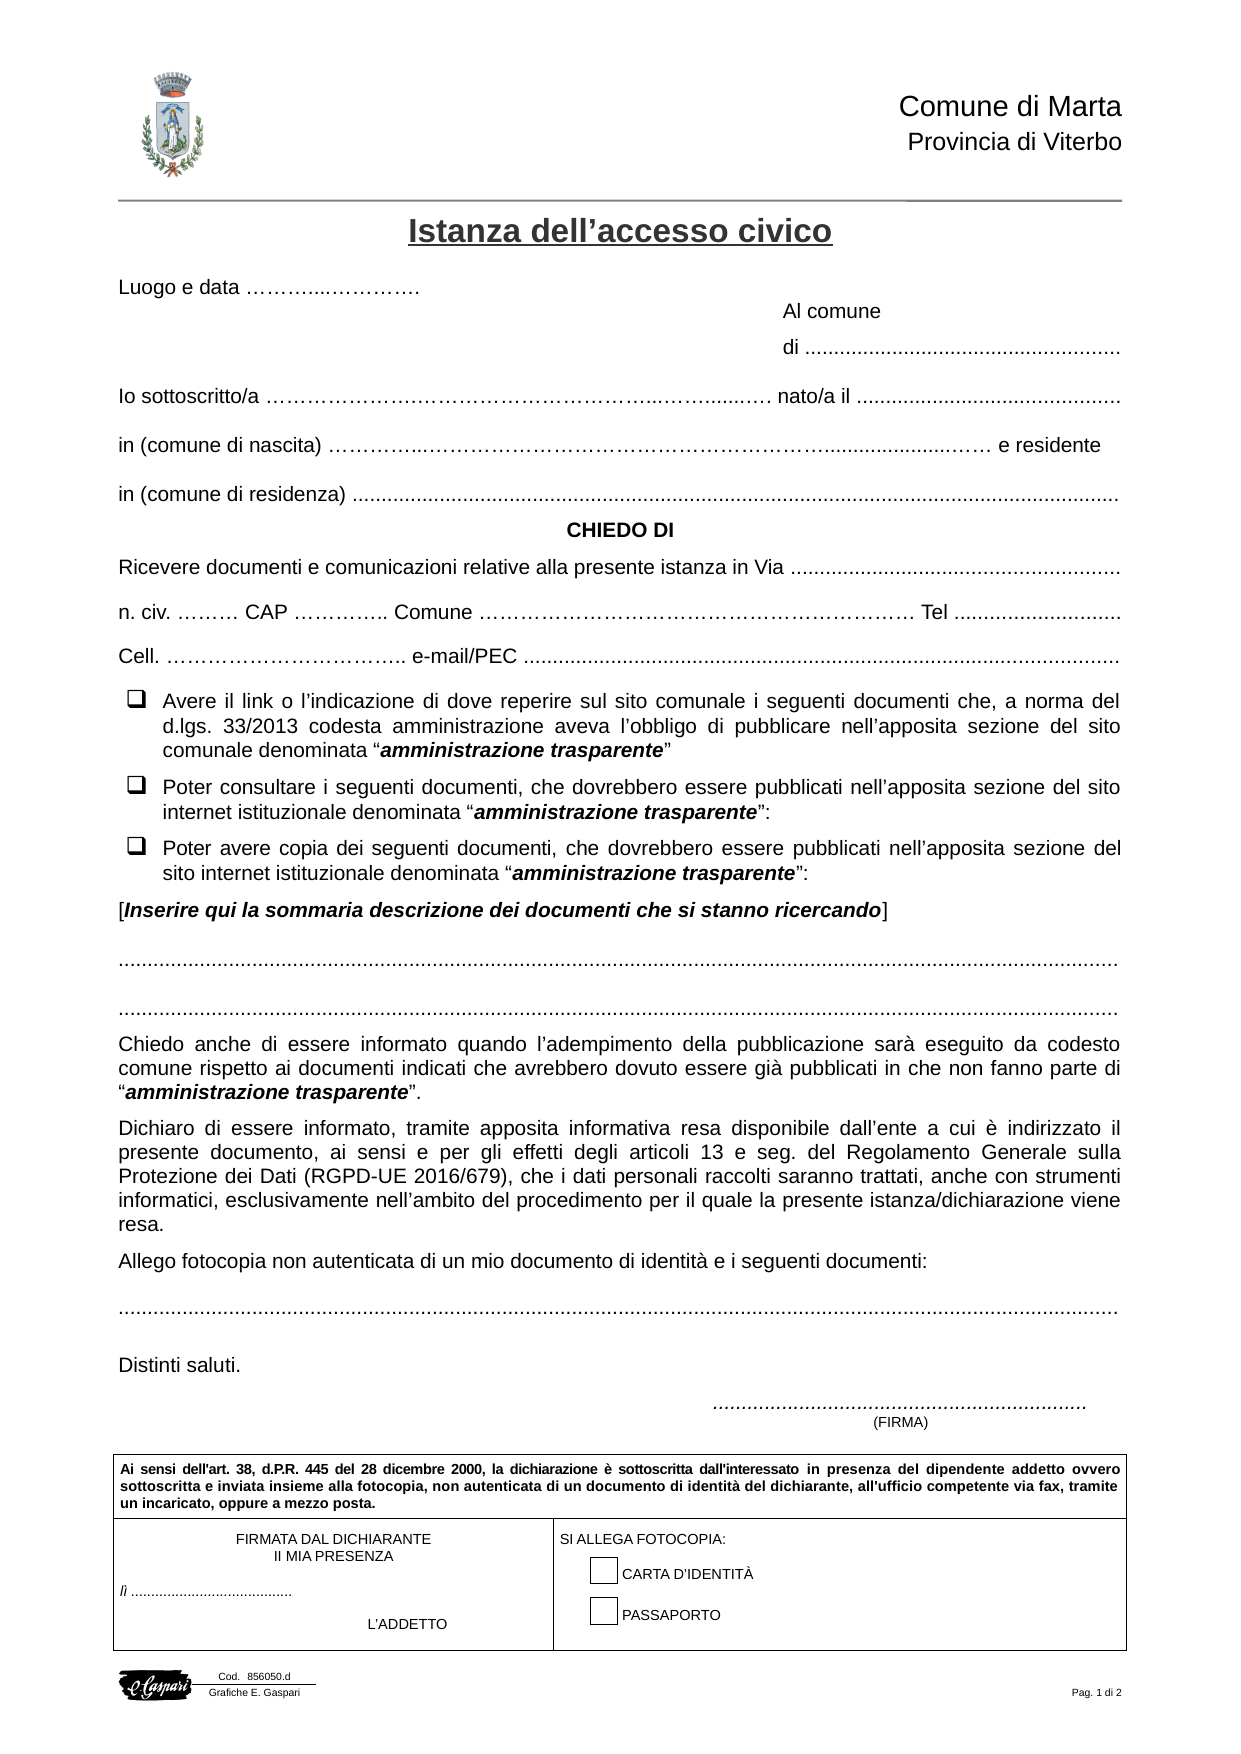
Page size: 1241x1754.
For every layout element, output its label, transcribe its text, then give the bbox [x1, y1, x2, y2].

picture [118, 1669, 192, 1701]
text ................................................................. [679, 1389, 1122, 1413]
text Io sottoscritto/a ………………….……………………………...…….......…. nato/a il [118, 384, 1122, 408]
list Poter consultare i seguenti documenti, che dovrebbero essere pubblicati nell’apposita sezione del sito internet istituzionale denominata “amministrazione trasparente”: [125, 774, 1122, 823]
text (FIRMA) [679, 1413, 1122, 1430]
text Provincia di Viterbo [224, 127, 1122, 156]
table_header Ai sensi dell'art. 38, d.P.R. 445 del 28 dicembre 2000, la dichiarazione è sottoscritta dall'interessato in presenza del dipendente addetto ovvero sottoscritta e inviata insieme alla fotocopia, non autenticata di un documento di identità del dichiarante, all'ufficio competente via fax, tramite un incaricato, oppure a mezzo posta. [114, 1455, 1126, 1517]
text di [783, 335, 1122, 359]
text Luogo e data ………....…………. [118, 274, 1122, 298]
subtitle Istanza dell’accesso civico [118, 211, 1122, 249]
text n. civ. ……… CAP ………….. Comune ……………………………………………………… Tel [118, 599, 1122, 623]
text [Inserire qui la sommaria descrizione dei documenti che si stanno ricercando] [118, 897, 1122, 921]
text in (comune di residenza) [118, 482, 1122, 506]
text Distinti saluti. [118, 1353, 1122, 1377]
list Avere il link o l’indicazione di dove reperire sul sito comunale i seguenti documenti che, a norma del d.lgs. 33/2013 codesta amministrazione aveva l’obbligo di pubblicare nell’apposita sezione del sito comunale denominata “amministrazione trasparente” [125, 689, 1122, 762]
text Al comune [783, 298, 1122, 322]
table_cell SI ALLEGA FOTOCOPIA: CARTA D’IDENTITÀ PASSAPORTO [554, 1519, 1126, 1649]
list Poter avere copia dei seguenti documenti, che dovrebbero essere pubblicati nell’apposita sezione del sito internet istituzionale denominata “amministrazione trasparente”: [125, 836, 1122, 885]
text in (comune di nascita) …………...…………………………………………………......................…… e residente [118, 433, 1122, 457]
text Comune di Marta [224, 89, 1122, 122]
text Allego fotocopia non autenticata di un mio documento di identità e i seguenti documenti: [118, 1248, 1122, 1272]
text Chiedo anche di essere informato quando l’adempimento della pubblicazione sarà eseguito da codesto comune rispetto ai documenti indicati che avrebbero dovuto essere già pubblicati in che non fanno parte di “amministrazione trasparente”. [118, 1032, 1122, 1104]
text Dichiaro di essere informato, tramite apposita informativa resa disponibile dall’ente a cui è indirizzato il presente documento, ai sensi e per gli effetti degli articoli 13 e seg. del Regolamento Generale sulla Protezione dei Dati (RGPD-UE 2016/679), che i dati personali raccolti saranno trattati, anche con strumenti informatici, esclusivamente nell’ambito del procedimento per il quale la presente istanza/dichiarazione viene resa. [118, 1116, 1122, 1236]
text Ricevere documenti e comunicazioni relative alla presente istanza in Via [118, 555, 1122, 579]
text Cell. …………………………….. e-mail/PEC [118, 644, 1122, 668]
table_cell FIRMATA DAL DICHIARANTE II MIA PRESENZA lì ........................................ L’ADDETTO [114, 1519, 553, 1649]
text CHIEDO DI [118, 518, 1122, 542]
picture [122, 58, 224, 189]
